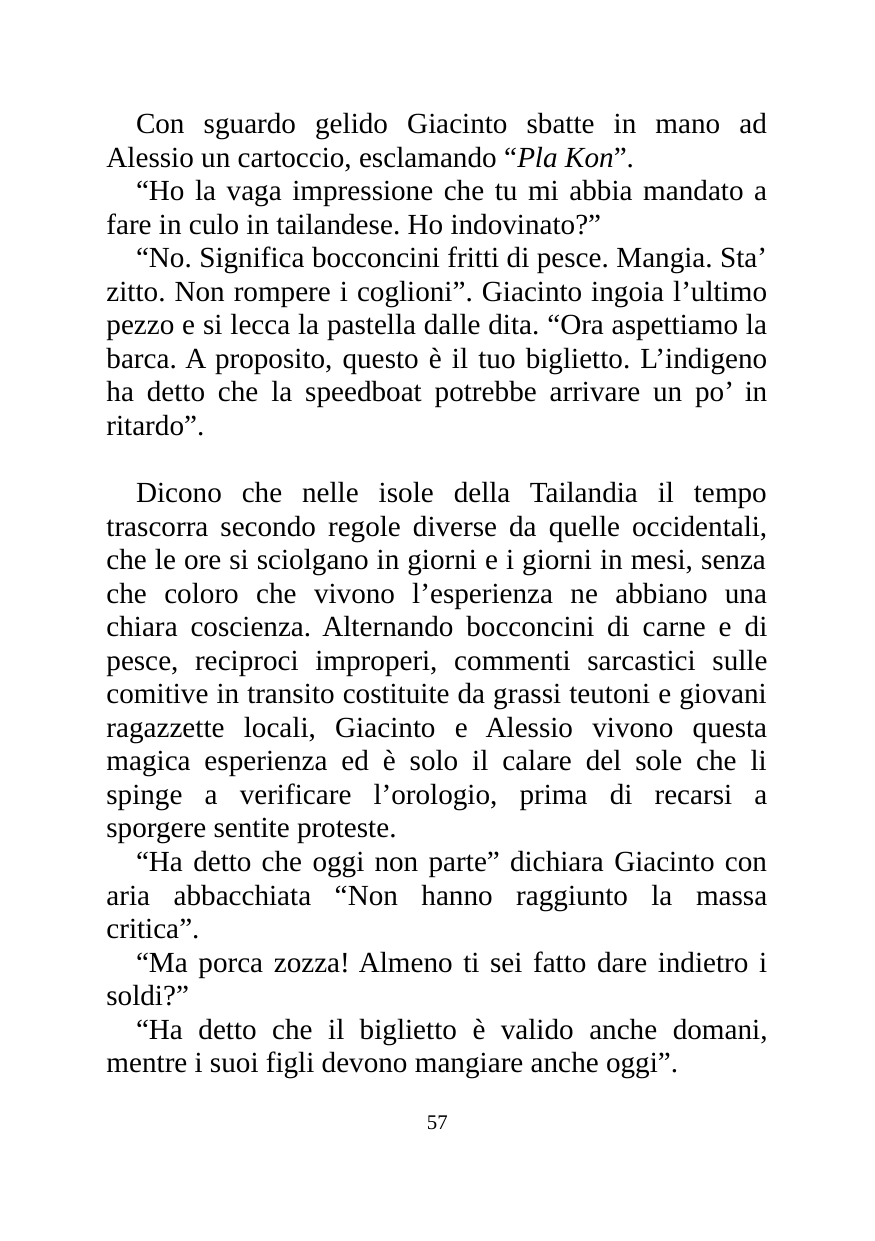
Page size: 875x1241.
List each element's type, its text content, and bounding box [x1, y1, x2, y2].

text “Ma porca zozza! Almeno ti sei fatto dare indietro i soldi?” [106, 945, 768, 1012]
text “Ha detto che oggi non parte” dichiara Giacinto con aria abbacchiata “Non hanno raggiunto la massa critica”. [106, 844, 768, 945]
text “No. Significa bocconcini fritti di pesce. Mangia. Sta’ zitto. Non rompere i coglioni”. Giacinto ingoia l’ultimo pezzo e si lecca la pastella dalle dita. “Ora aspettiamo la barca. A proposito, questo è il tuo biglietto. L’indigeno ha detto che la speedboat potrebbe arrivare un po’ in ritardo”. [106, 240, 768, 442]
text Dicono che nelle isole della Tailandia il tempo trascorra secondo regole diverse da quelle occidentali, che le ore si sciolgano in giorni e i giorni in mesi, senza che coloro che vivono l’esperienza ne abbiano una chiara coscienza. Alternando bocconcini di carne e di pesce, reciproci improperi, commenti sarcastici sulle comitive in transito costituite da grassi teutoni e giovani ragazzette locali, Giacinto e Alessio vivono questa magica esperienza ed è solo il calare del sole che li spinge a verificare l’orologio, prima di recarsi a sporgere sentite proteste. [106, 475, 768, 844]
text “Ho la vaga impressione che tu mi abbia mandato a fare in culo in tailandese. Ho indovinato?” [106, 173, 768, 240]
text Con sguardo gelido Giacinto sbatte in mano ad Alessio un cartoccio, esclamando “Pla Kon”. [106, 106, 768, 173]
text “Ha detto che il biglietto è valido anche domani, mentre i suoi figli devono mangiare anche oggi”. [106, 1012, 768, 1079]
